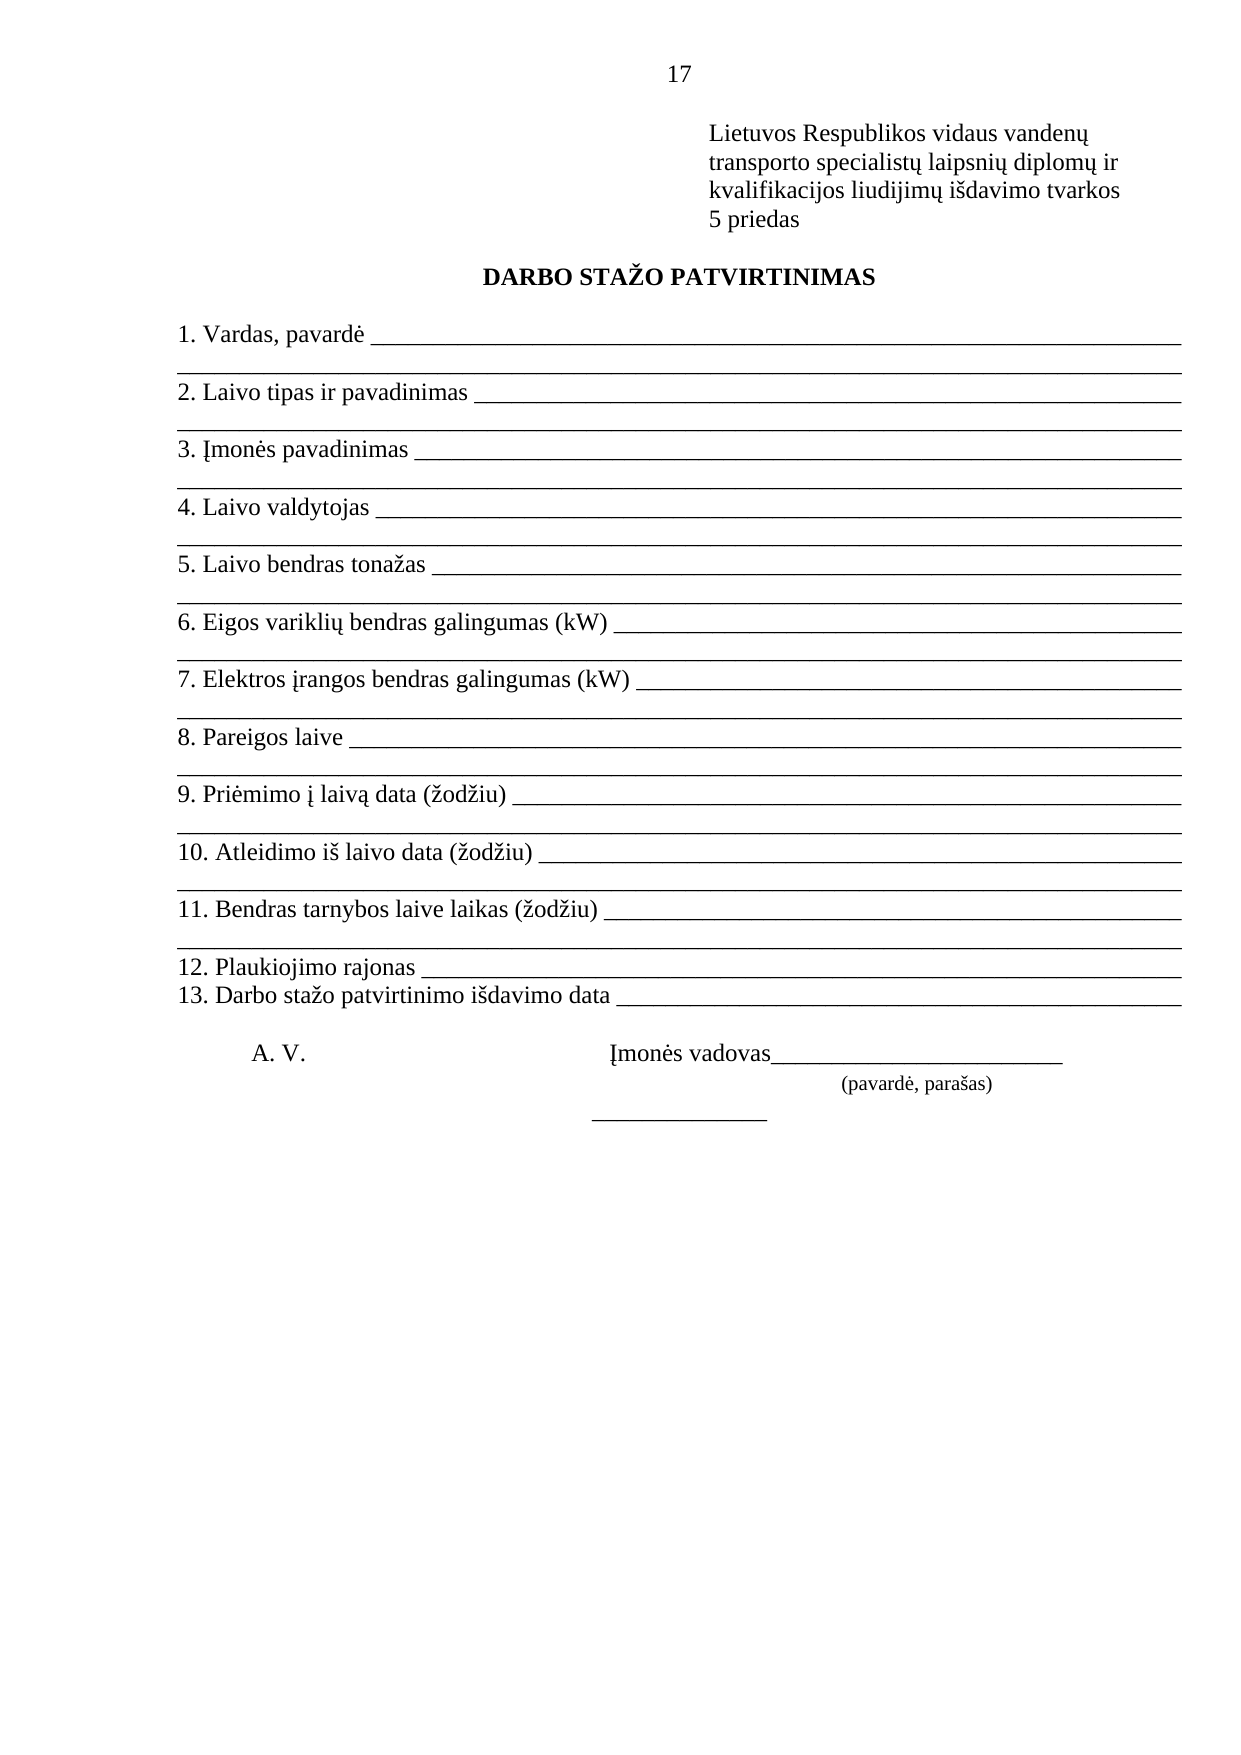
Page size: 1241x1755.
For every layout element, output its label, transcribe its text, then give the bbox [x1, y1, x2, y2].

text A. V. Įmonės vadovas [177, 1038, 1181, 1067]
text 8. Pareigos laive [177, 722, 1181, 751]
text 13. Darbo stažo patvirtinimo išdavimo data [177, 981, 1181, 1009]
text 12. Plaukiojimo rajonas [177, 952, 1181, 981]
text 5. Laivo bendras tonažas [177, 549, 1181, 578]
text 4. Laivo valdytojas [177, 492, 1181, 521]
text 7. Elektros įrangos bendras galingumas (kW) [177, 664, 1181, 693]
text 2. Laivo tipas ir pavadinimas [177, 377, 1181, 406]
text (pavardė, parašas) [177, 1067, 1181, 1096]
text 10. Atleidimo iš laivo data (žodžiu) [177, 837, 1181, 866]
text 3. Įmonės pavadinimas [177, 434, 1181, 463]
text Lietuvos Respublikos vidaus vandenų transporto specialistų laipsnių diplomų ir [709, 118, 1181, 176]
text 1. Vardas, pavardė [177, 319, 1181, 348]
text ______________ [177, 1096, 1181, 1124]
text 9. Priėmimo į laivą data (žodžiu) [177, 779, 1181, 808]
text 11. Bendras tarnybos laive laikas (žodžiu) [177, 894, 1181, 923]
text 6. Eigos variklių bendras galingumas (kW) [177, 607, 1181, 636]
text kvalifikacijos liudijimų išdavimo tvarkos [177, 176, 1181, 204]
text DARBO STAŽO PATVIRTINIMAS [177, 262, 1181, 291]
text 5 priedas [177, 204, 1181, 233]
